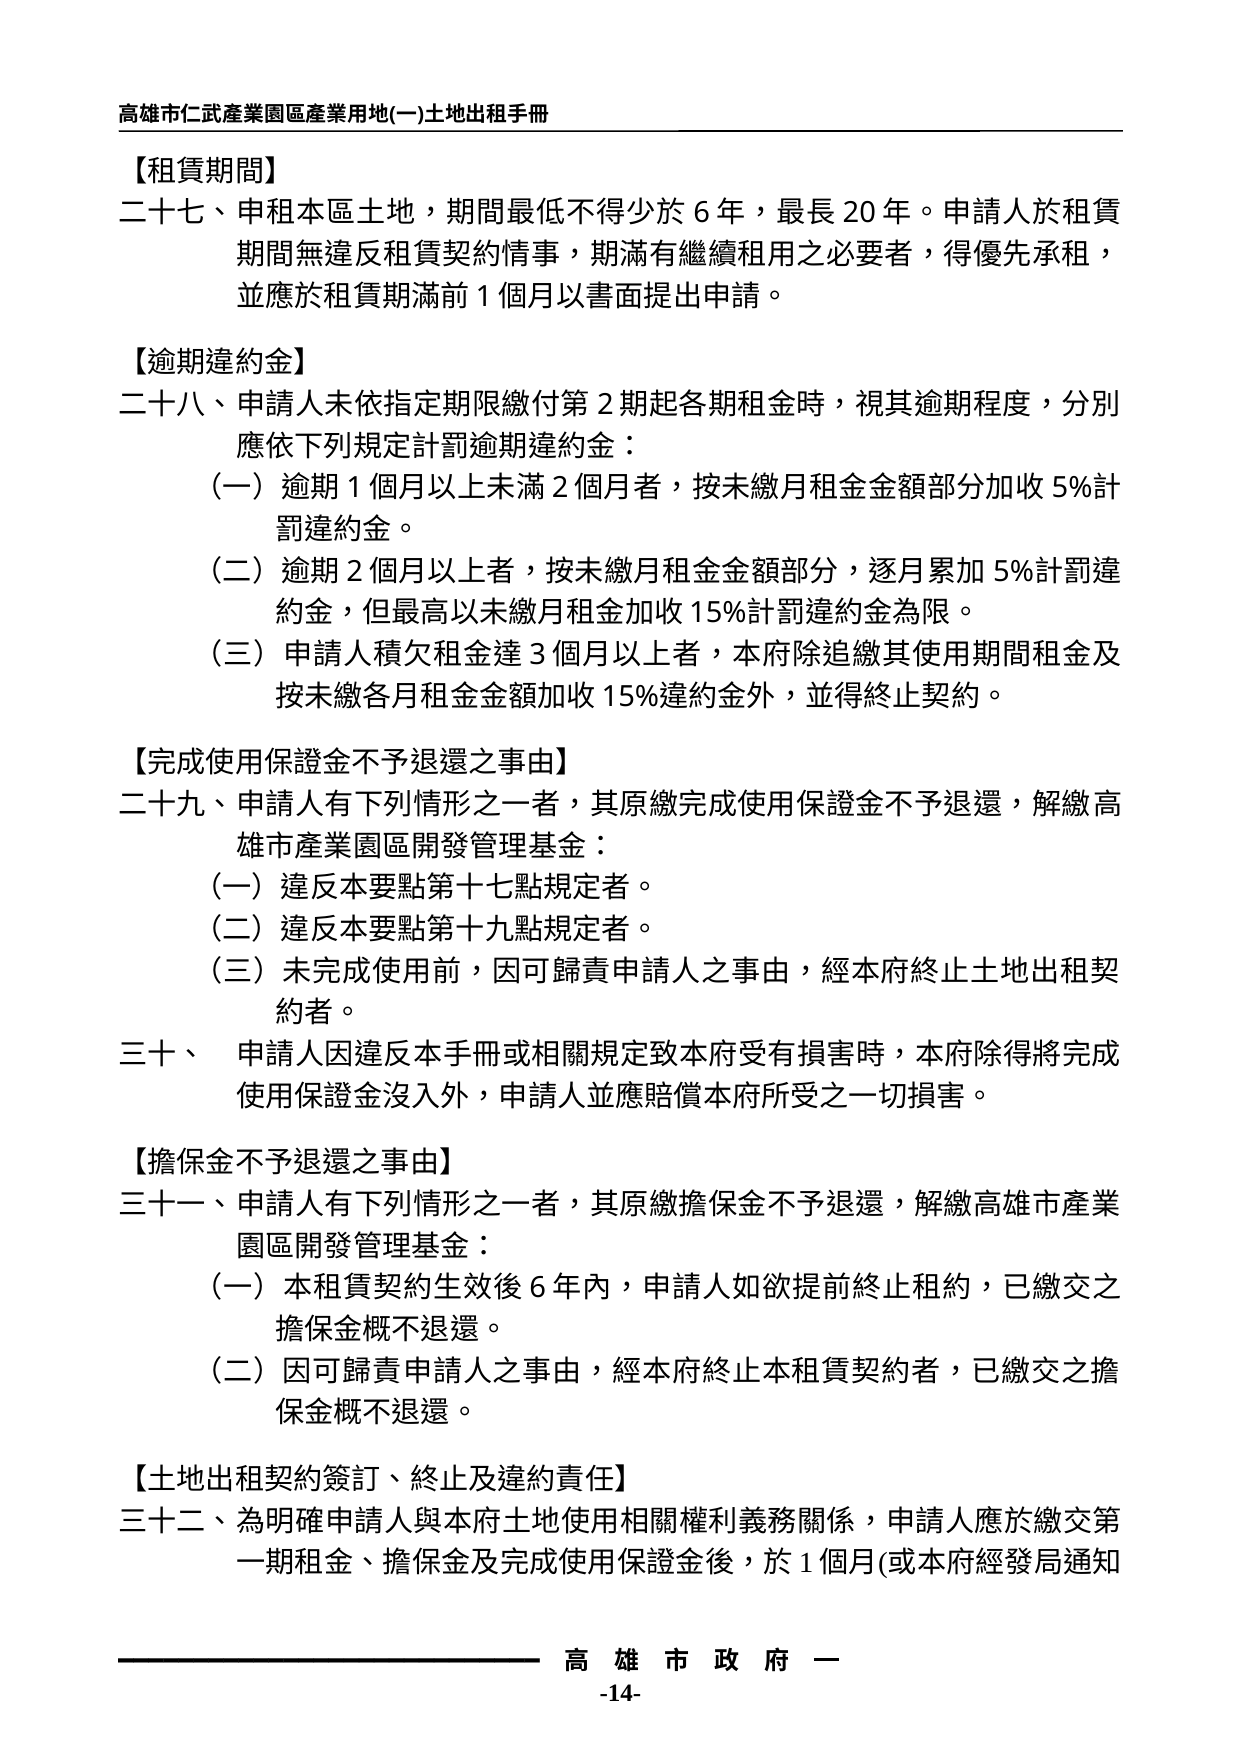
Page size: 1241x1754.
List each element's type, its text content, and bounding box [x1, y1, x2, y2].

list 申請人因違反本手冊或相關規定致本府受有損害時，本府除得將完成使用保證金沒入外，申請人並應賠償本府所受之一切損害。 [118, 1031, 1122, 1114]
text （二）違反本要點第十九點規定者。 [193, 906, 1122, 948]
text 【逾期違約金】 [118, 339, 1122, 381]
list 為明確申請人與本府土地使用相關權利義務關係，申請人應於繳交第一期租金、擔保金及完成使用保證金後，於1個月(或本府經發局通知 [118, 1498, 1122, 1581]
text （二）逾期2個月以上者，按未繳月租金金額部分，逐月累加5%計罰違約金，但最高以未繳月租金加收15%計罰違約金為限。 [193, 548, 1122, 631]
text （三）未完成使用前，因可歸責申請人之事由，經本府終止土地出租契約者。 [193, 948, 1122, 1031]
text （一）違反本要點第十七點規定者。 [193, 864, 1122, 906]
text 【擔保金不予退還之事由】 [118, 1139, 1122, 1181]
text （一）本租賃契約生效後6年內，申請人如欲提前終止租約，已繳交之擔保金概不退還。 [193, 1264, 1122, 1348]
list 申租本區土地，期間最低不得少於6年，最長20年。申請人於租賃期間無違反租賃契約情事，期滿有繼續租用之必要者，得優先承租，並應於租賃期滿前1個月以書面提出申請。 [118, 189, 1122, 314]
text 【完成使用保證金不予退還之事由】 [118, 739, 1122, 781]
text 【土地出租契約簽訂、終止及違約責任】 [118, 1456, 1122, 1498]
text （三）申請人積欠租金達3個月以上者，本府除追繳其使用期間租金及按未繳各月租金金額加收15%違約金外，並得終止契約。 [193, 631, 1122, 714]
list 申請人未依指定期限繳付第2期起各期租金時，視其逾期程度，分別應依下列規定計罰逾期違約金： [118, 381, 1122, 464]
list 申請人有下列情形之一者，其原繳完成使用保證金不予退還，解繳高雄市產業園區開發管理基金： [118, 781, 1122, 864]
text （二）因可歸責申請人之事由，經本府終止本租賃契約者，已繳交之擔保金概不退還。 [193, 1348, 1122, 1431]
list 申請人有下列情形之一者，其原繳擔保金不予退還，解繳高雄市產業園區開發管理基金： [118, 1181, 1122, 1264]
text 【租賃期間】 [118, 148, 1122, 189]
text （一）逾期1個月以上未滿2個月者，按未繳月租金金額部分加收5%計罰違約金。 [193, 464, 1122, 548]
